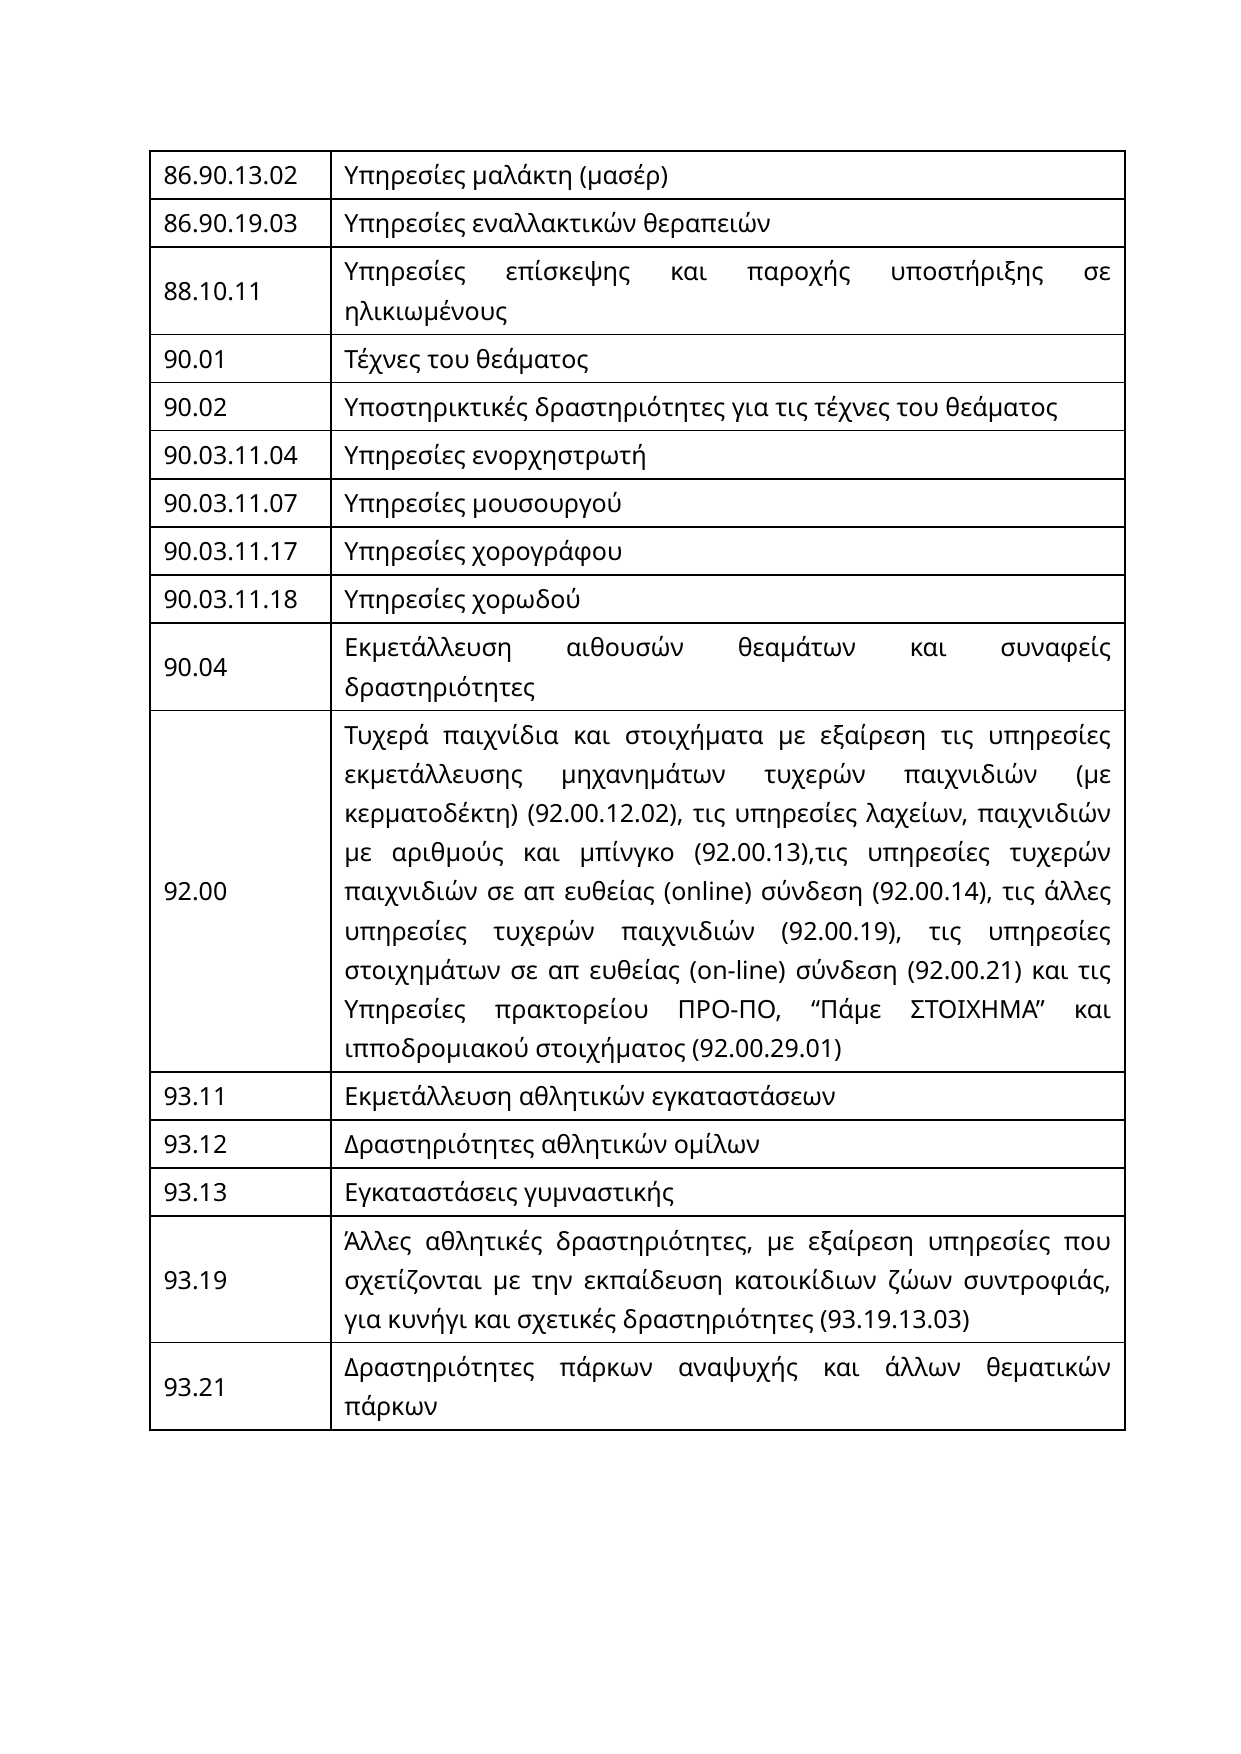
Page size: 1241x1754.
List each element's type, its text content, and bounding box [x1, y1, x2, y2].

table_cell 93.19 [151, 1217, 330, 1342]
table_cell 90.02 [151, 383, 330, 430]
table_cell 93.21 [151, 1343, 330, 1429]
table_cell Άλλες αθλητικές δραστηριότητες, με εξαίρεση υπηρεσίες που σχετίζονται με την εκπαίδευση κατοικίδιων ζώων συντροφιάς, για κυνήγι και σχετικές δραστηριότητες (93.19.13.03) [332, 1217, 1124, 1342]
table_cell Υπηρεσίες επίσκεψης και παροχής υποστήριξης σε ηλικιωμένους [332, 248, 1124, 333]
table_cell Εγκαταστάσεις γυμναστικής [332, 1169, 1124, 1215]
table_cell 90.03.11.07 [151, 480, 330, 526]
table_cell Υπηρεσίες ενορχηστρωτή [332, 431, 1124, 478]
table_cell Υπηρεσίες χορωδού [332, 576, 1124, 622]
table_cell 93.12 [151, 1121, 330, 1167]
table_cell Εκμετάλλευση αθλητικών εγκαταστάσεων [332, 1073, 1124, 1119]
table_cell Τυχερά παιχνίδια και στοιχήματα με εξαίρεση τις υπηρεσίες εκμετάλλευσης μηχανημάτων τυχερών παιχνιδιών (με κερματοδέκτη) (92.00.12.02), τις υπηρεσίες λαχείων, παιχνιδιών με αριθμούς και μπίνγκο (92.00.13),τις υπηρεσίες τυχερών παιχνιδιών σε απ ευθείας (online) σύνδεση (92.00.14), τις άλλες υπηρεσίες τυχερών παιχνιδιών (92.00.19), τις υπηρεσίες στοιχημάτων σε απ ευθείας (on-line) σύνδεση (92.00.21) και τις Υπηρεσίες πρακτορείου ΠΡΟ-ΠΟ, “Πάμε ΣΤΟΙΧΗΜΑ” και ιπποδρομιακού στοιχήματος (92.00.29.01) [332, 711, 1124, 1071]
table_cell 90.03.11.17 [151, 528, 330, 574]
table_cell 90.01 [151, 335, 330, 382]
table_cell 92.00 [151, 711, 330, 1071]
table_cell Υποστηρικτικές δραστηριότητες για τις τέχνες του θεάματος [332, 383, 1124, 430]
table_cell 93.11 [151, 1073, 330, 1119]
table_cell 88.10.11 [151, 248, 330, 333]
table_cell Τέχνες του θεάματος [332, 335, 1124, 382]
table_cell 86.90.13.02 [151, 152, 330, 198]
table_cell Υπηρεσίες εναλλακτικών θεραπειών [332, 200, 1124, 246]
table_cell 90.04 [151, 624, 330, 709]
table_cell Υπηρεσίες χορογράφου [332, 528, 1124, 574]
table_cell Υπηρεσίες μαλάκτη (μασέρ) [332, 152, 1124, 198]
table_cell Δραστηριότητες πάρκων αναψυχής και άλλων θεματικών πάρκων [332, 1343, 1124, 1429]
table_cell 90.03.11.18 [151, 576, 330, 622]
table_cell 93.13 [151, 1169, 330, 1215]
table_cell Δραστηριότητες αθλητικών ομίλων [332, 1121, 1124, 1167]
table_cell 86.90.19.03 [151, 200, 330, 246]
table_cell 90.03.11.04 [151, 431, 330, 478]
table_cell Υπηρεσίες μουσουργού [332, 480, 1124, 526]
table_cell Εκμετάλλευση αιθουσών θεαμάτων και συναφείς δραστηριότητες [332, 624, 1124, 709]
